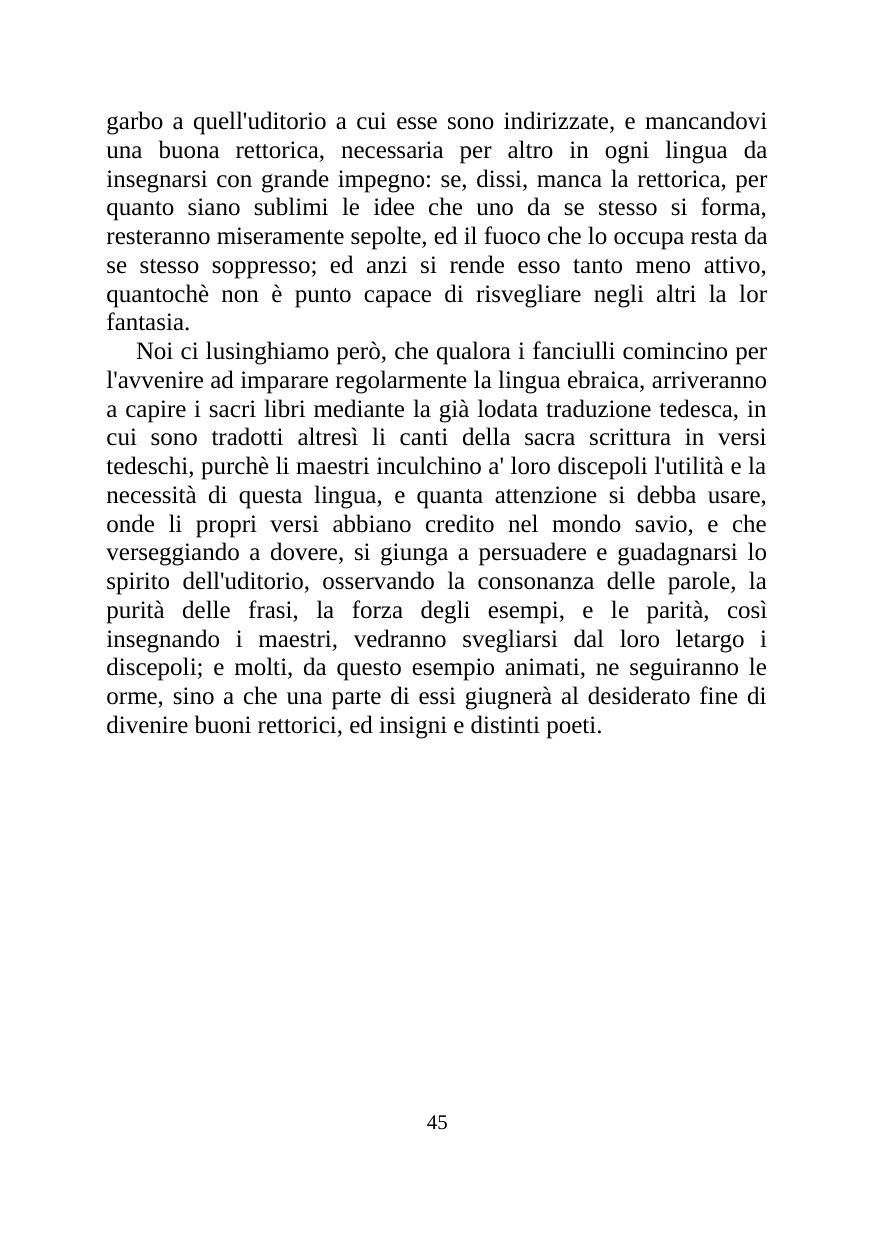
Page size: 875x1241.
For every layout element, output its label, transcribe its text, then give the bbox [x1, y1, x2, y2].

text Noi ci lusinghiamo però, che qualora i fanciulli comincino per l'avvenire ad imparare regolarmente la lingua ebraica, arriveranno a capire i sacri libri mediante la già lodata traduzione tedesca, in cui sono tradotti altresì li canti della sacra scrittura in versi tedeschi, purchè li maestri inculchino a' loro discepoli l'utilità e la necessità di questa lingua, e quanta attenzione si debba usare, onde li propri versi abbiano credito nel mondo savio, e che verseggiando a dovere, si giunga a persuadere e guadagnarsi lo spirito dell'uditorio, osservando la consonanza delle parole, la purità delle frasi, la forza degli esempi, e le parità, così insegnando i maestri, vedranno svegliarsi dal loro letargo i discepoli; e molti, da questo esempio animati, ne seguiranno le orme, sino a che una parte di essi giugnerà al desiderato fine di divenire buoni rettorici, ed insigni e distinti poeti. [106, 336, 768, 739]
text garbo a quell'uditorio a cui esse sono indirizzate, e mancandovi una buona rettorica, necessaria per altro in ogni lingua da insegnarsi con grande impegno: se, dissi, manca la rettorica, per quanto siano sublimi le idee che uno da se stesso si forma, resteranno miseramente sepolte, ed il fuoco che lo occupa resta da se stesso soppresso; ed anzi si rende esso tanto meno attivo, quantochè non è punto capace di risvegliare negli altri la lor fantasia. [106, 106, 768, 336]
